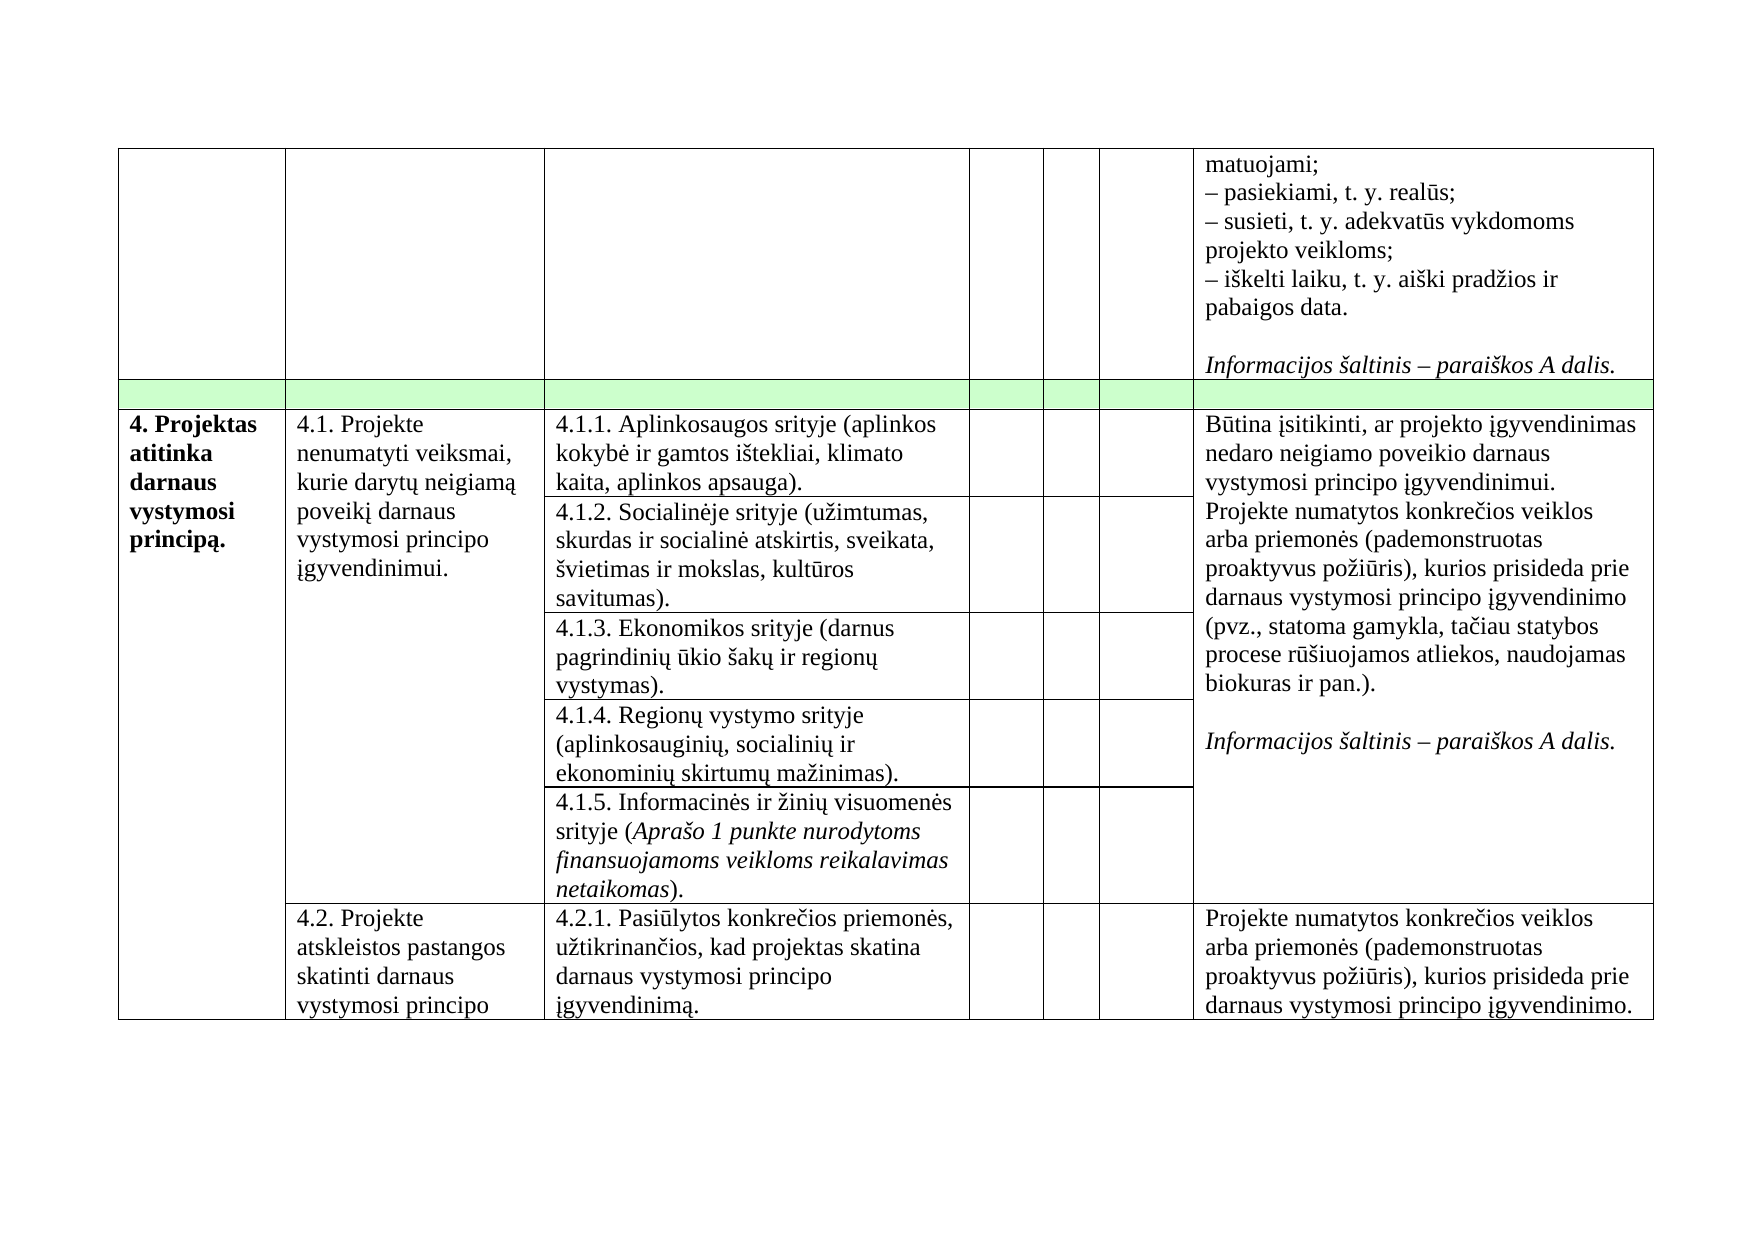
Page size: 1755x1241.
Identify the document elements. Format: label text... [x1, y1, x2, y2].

table_cell 4.1.2. Socialinėje srityje (užimtumas, skurdas ir socialinė atskirtis, sveikata, švietimas ir mokslas, kultūros savitumas). [545, 497, 969, 612]
table_cell [545, 380, 969, 408]
table_cell 4.1.1. Aplinkosaugos srityje (aplinkos kokybė ir gamtos ištekliai, klimato kaita, aplinkos apsauga). [545, 410, 969, 496]
table_cell [1100, 700, 1193, 786]
table_cell [1044, 149, 1099, 379]
table_cell 4.2. Projekte atskleistos pastangos skatinti darnaus vystymosi principo [286, 904, 544, 1018]
table_cell 4. Projektas atitinka darnaus vystymosi principą. [119, 410, 285, 1018]
table_cell Būtina įsitikinti, ar projekto įgyvendinimas nedaro neigiamo poveikio darnaus vystymosi principo įgyvendinimui. Projekte numatytos konkrečios veiklos arba priemonės (pademonstruotas proaktyvus požiūris), kurios prisideda prie darnaus vystymosi principo įgyvendinimo (pvz., statoma gamykla, tačiau statybos procese rūšiuojamos atliekos, naudojamas biokuras ir pan.). Informacijos šaltinis – paraiškos A dalis. [1194, 410, 1653, 902]
table_cell 4.2.1. Pasiūlytos konkrečios priemonės, užtikrinančios, kad projektas skatina darnaus vystymosi principo įgyvendinimą. [545, 904, 969, 1018]
table_cell [1100, 613, 1193, 699]
table_cell [970, 904, 1043, 1018]
table_cell matuojami; – pasiekiami, t. y. realūs; – susieti, t. y. adekvatūs vykdomoms projekto veikloms; – iškelti laiku, t. y. aiški pradžios ir pabaigos data. Informacijos šaltinis – paraiškos A dalis. [1194, 149, 1653, 379]
table_cell [970, 788, 1043, 902]
table_cell [1100, 904, 1193, 1018]
table_cell Projekte numatytos konkrečios veiklos arba priemonės (pademonstruotas proaktyvus požiūris), kurios prisideda prie darnaus vystymosi principo įgyvendinimo. [1194, 904, 1653, 1018]
table_cell 4.1. Projekte nenumatyti veiksmai, kurie darytų neigiamą poveikį darnaus vystymosi principo įgyvendinimui. [286, 410, 544, 902]
table_cell [1044, 380, 1099, 408]
table_cell [1044, 613, 1099, 699]
table_cell [1194, 380, 1653, 408]
table_cell [1044, 788, 1099, 902]
table_cell [119, 149, 285, 379]
table_cell [286, 380, 544, 408]
table_cell [545, 149, 969, 379]
table_cell 4.1.3. Ekonomikos srityje (darnus pagrindinių ūkio šakų ir regionų vystymas). [545, 613, 969, 699]
table_cell [1044, 904, 1099, 1018]
table_cell [970, 497, 1043, 612]
table_cell [1100, 149, 1193, 379]
table_cell [970, 380, 1043, 408]
table_cell [1100, 788, 1193, 902]
table_cell [1044, 497, 1099, 612]
table_cell [970, 700, 1043, 786]
table_cell [970, 149, 1043, 379]
table_cell [1100, 497, 1193, 612]
table_cell [970, 410, 1043, 496]
table_cell [970, 613, 1043, 699]
table_cell [1100, 410, 1193, 496]
table_cell [119, 380, 285, 408]
table_cell [1044, 700, 1099, 786]
table_cell 4.1.4. Regionų vystymo srityje (aplinkosauginių, socialinių ir ekonominių skirtumų mažinimas). [545, 700, 969, 786]
table_cell [1100, 380, 1193, 408]
table_cell 4.1.5. Informacinės ir žinių visuomenės srityje (Aprašo 1 punkte nurodytoms finansuojamoms veikloms reikalavimas netaikomas). [545, 788, 969, 902]
table_cell [1044, 410, 1099, 496]
table_cell [286, 149, 544, 379]
